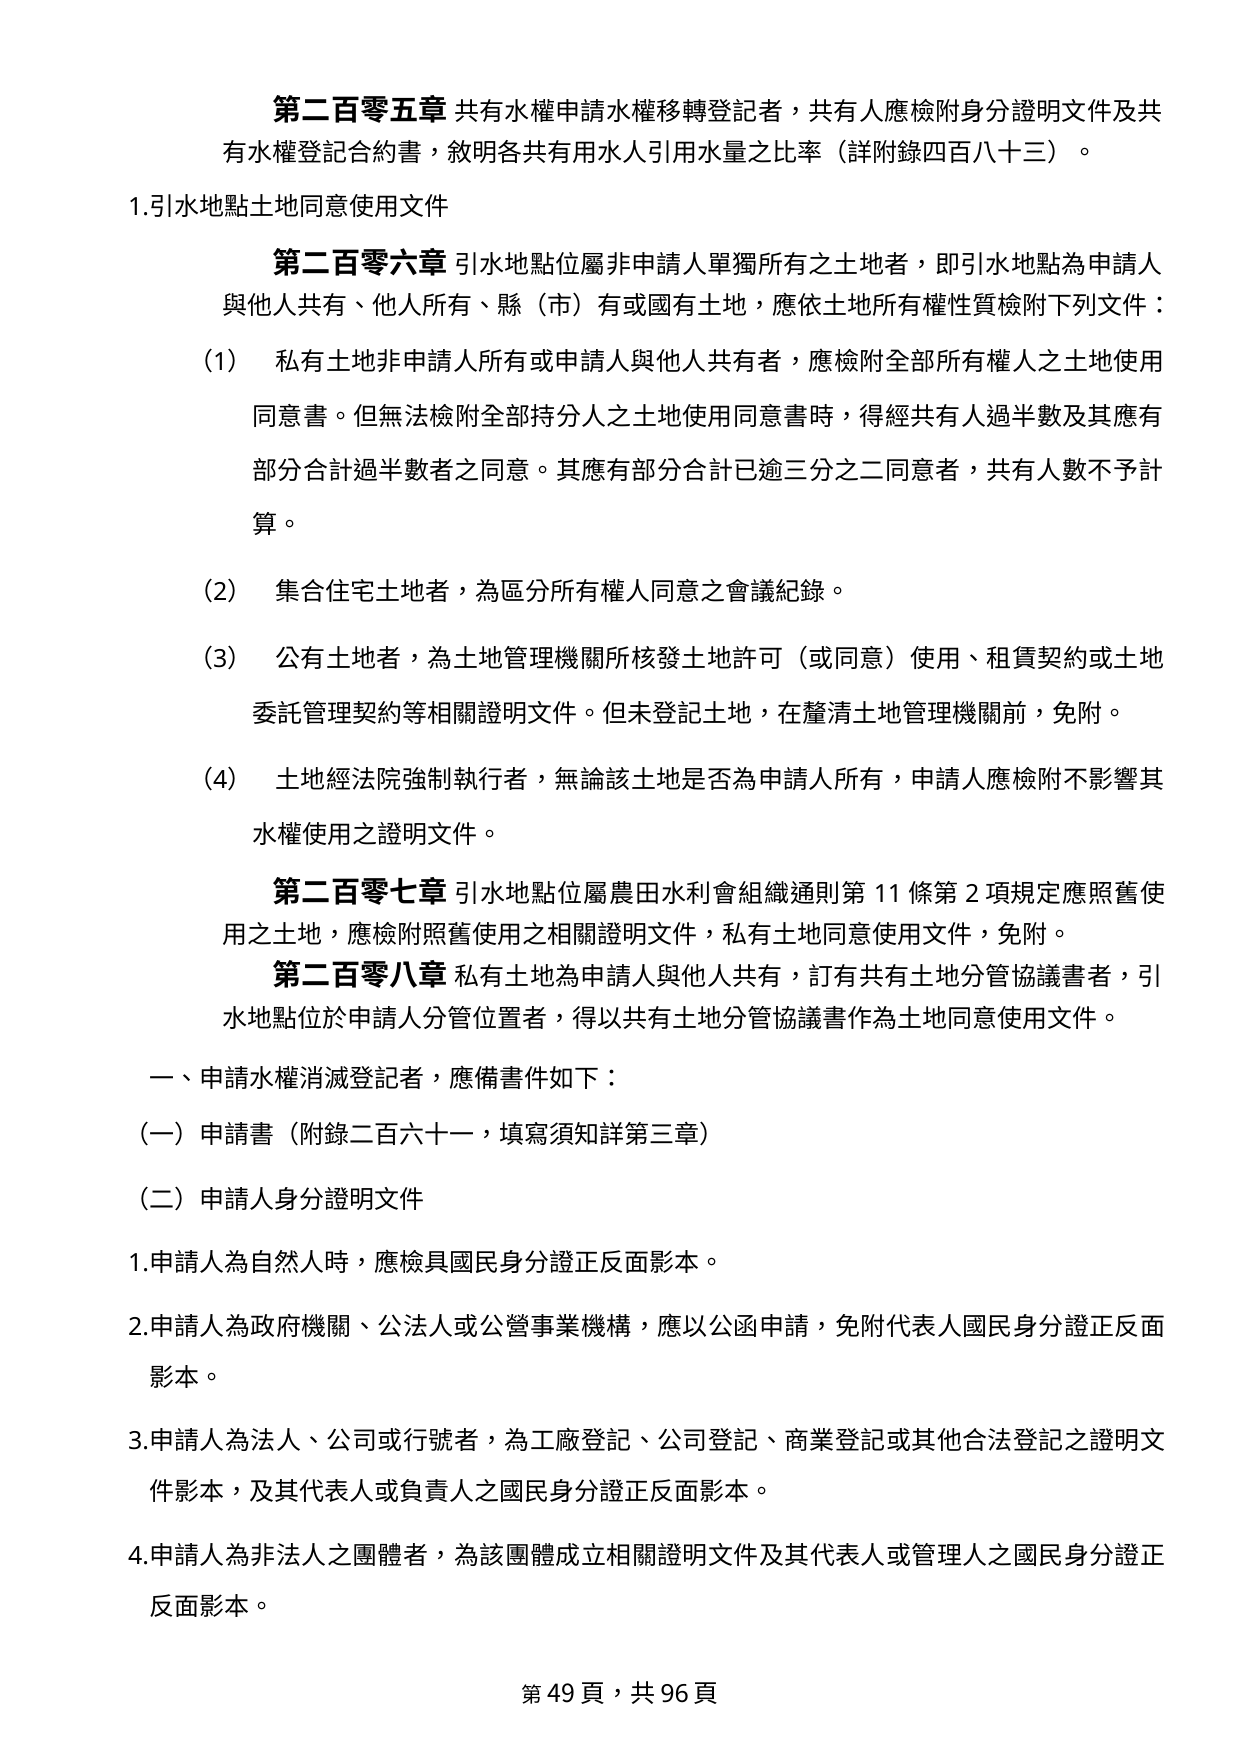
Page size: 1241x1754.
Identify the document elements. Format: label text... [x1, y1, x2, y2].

subtitle 私有土地非申請人所有或申請人與他人共有者，應檢附全部所有權人之土地使用同意書。但無法檢附全部持分人之土地使用同意書時，得經共有人過半數及其應有部分合計過半數者之同意。其應有部分合計已逾三分之二同意者，共有人數不予計算。 [252, 342, 1165, 541]
list 引水地點位屬非申請人單獨所有之土地者，即引水地點為申請人與他人共有、他人所有、縣（市）有或國有土地，應依土地所有權性質檢附下列文件： [222, 240, 1165, 323]
subtitle 申請水權消滅登記者，應備書件如下： [199, 1054, 1165, 1096]
subtitle 申請人為法人、公司或行號者，為工廠登記、公司登記、商業登記或其他合法登記之證明文件影本，及其代表人或負責人之國民身分證正反面影本。 [149, 1423, 1165, 1508]
list 共有水權申請水權移轉登記者，共有人應檢附身分證明文件及共有水權登記合約書，敘明各共有用水人引用水量之比率（詳附錄五百二十九）。 [222, 87, 1165, 170]
subtitle 申請書（附錄二百六十五，填寫須知詳第三章） [199, 1114, 1165, 1151]
subtitle 申請人為政府機關、公法人或公營事業機構，應以公函申請，免附代表人國民身分證正反面影本。 [149, 1308, 1165, 1393]
subtitle 申請人為非法人之團體者，為該團體成立相關證明文件及其代表人或管理人之國民身分證正反面影本。 [149, 1538, 1165, 1623]
subtitle 申請人為自然人時，應檢具國民身分證正反面影本。 [149, 1245, 1165, 1279]
list 引水地點位屬農田水利會組織通則第11條第2項規定應照舊使用之土地，應檢附照舊使用之相關證明文件，私有土地同意使用文件，免附。 [222, 869, 1165, 952]
subtitle 引水地點土地同意使用文件 [149, 189, 1165, 223]
list 私有土地為申請人與他人共有，訂有共有土地分管協議書者，引水地點位於申請人分管位置者，得以共有土地分管協議書作為土地同意使用文件。 [222, 952, 1165, 1035]
subtitle 土地經法院強制執行者，無論該土地是否為申請人所有，申請人應檢附不影響其水權使用之證明文件。 [252, 760, 1165, 851]
subtitle 集合住宅土地者，為區分所有權人同意之會議紀錄。 [252, 572, 1165, 608]
subtitle 申請人身分證明文件 [199, 1181, 1165, 1215]
subtitle 公有土地者，為土地管理機關所核發土地許可（或同意）使用、租賃契約或土地委託管理契約等相關證明文件。但未登記土地，在釐清土地管理機關前，免附。 [252, 639, 1165, 729]
